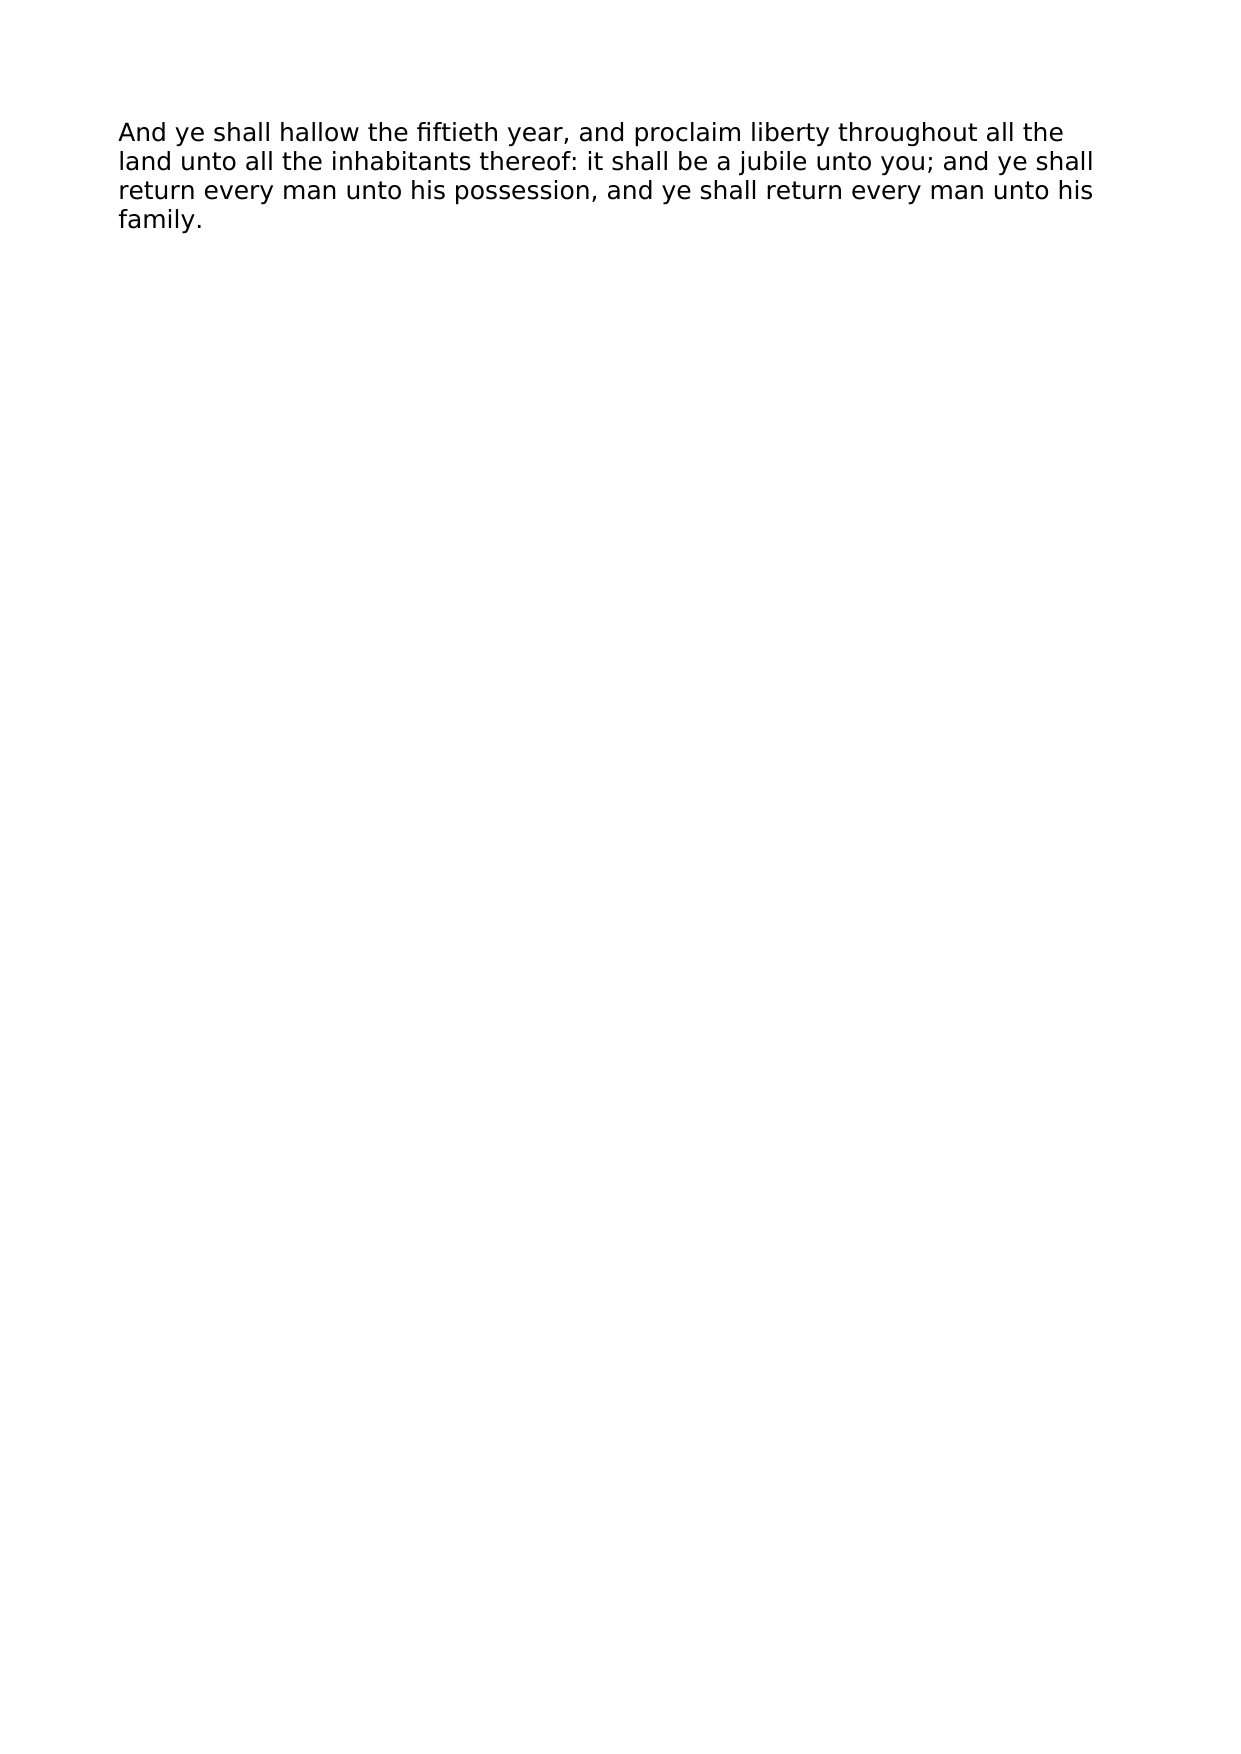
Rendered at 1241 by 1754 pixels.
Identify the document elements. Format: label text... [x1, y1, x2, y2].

text And ye shall hallow the fiftieth year, and proclaim liberty throughout all the land unto all the inhabitants thereof: it shall be a jubile unto you; and ye shall return every man unto his possession, and ye shall return every man unto his family. [118, 118, 1122, 235]
